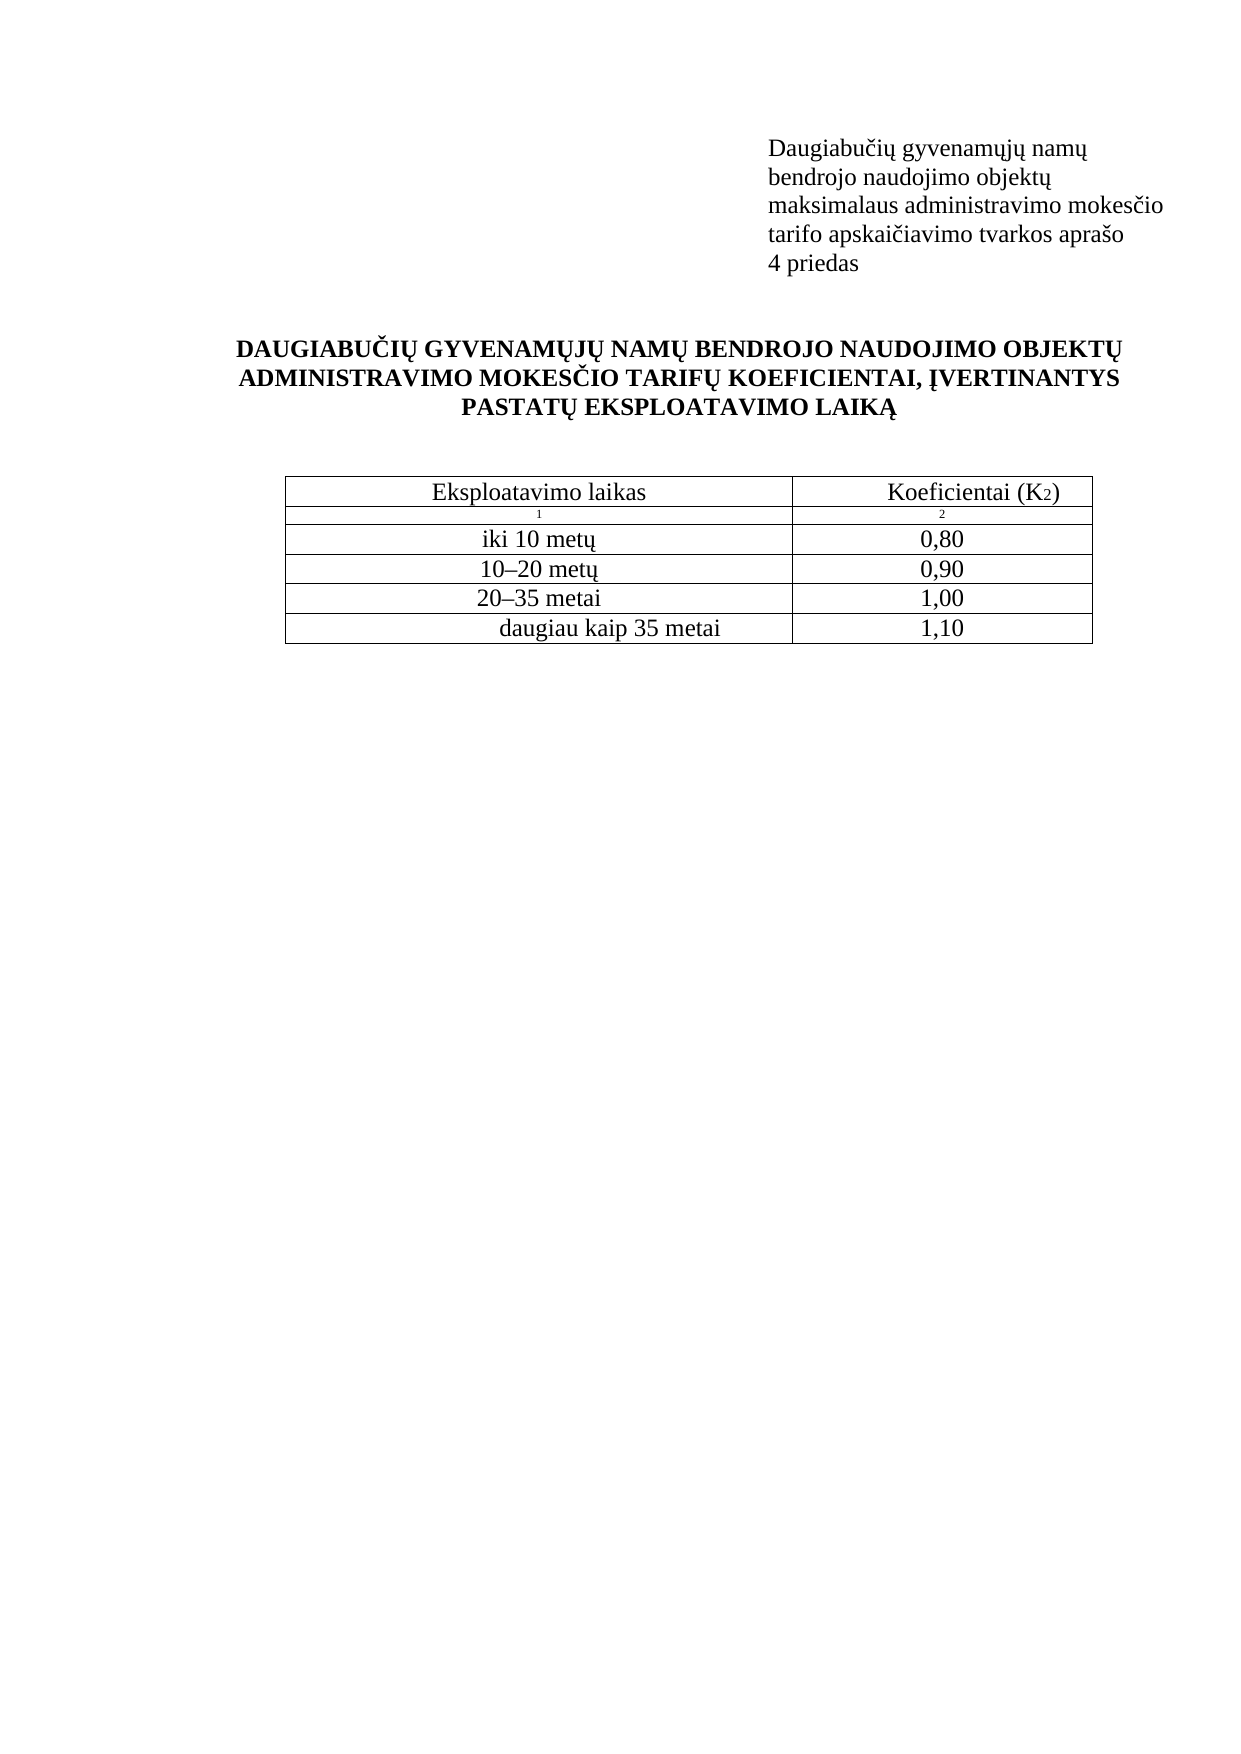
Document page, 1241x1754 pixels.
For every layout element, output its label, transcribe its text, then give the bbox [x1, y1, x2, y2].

table_cell daugiau kaip 35 metai [286, 614, 792, 643]
table_cell iki 10 metų [286, 525, 792, 553]
table_cell 1,10 [793, 614, 1092, 643]
text bendrojo naudojimo objektų [768, 162, 1181, 190]
text tarifo apskaičiavimo tvarkos aprašo [768, 219, 1181, 248]
table_cell 20–35 metai [286, 584, 792, 613]
text 4 priedas [768, 248, 1181, 277]
table_header Koeficientai (K2) [793, 477, 1092, 506]
table_cell 1,00 [793, 584, 1092, 613]
text Daugiabučių gyvenamųjų namų [768, 133, 1181, 162]
text DAUGIABUČIŲ GYVENAMŲJŲ NAMŲ BENDROJO NAUDOJIMO OBJEKTŲ ADMINISTRAVIMO MOKESČIO TARIFŲ KOEFICIENTAI, ĮVERTINANTYS PASTATŲ EKSPLOATAVIMO LAIKĄ [177, 334, 1181, 420]
text maksimalaus administravimo mokesčio [768, 190, 1181, 219]
table_cell 2 [793, 507, 1092, 523]
table_cell 1 [286, 507, 792, 523]
table_cell 0,90 [793, 555, 1092, 583]
table_header Eksploatavimo laikas [286, 477, 792, 506]
table_cell 0,80 [793, 525, 1092, 553]
table_cell 10–20 metų [286, 555, 792, 583]
